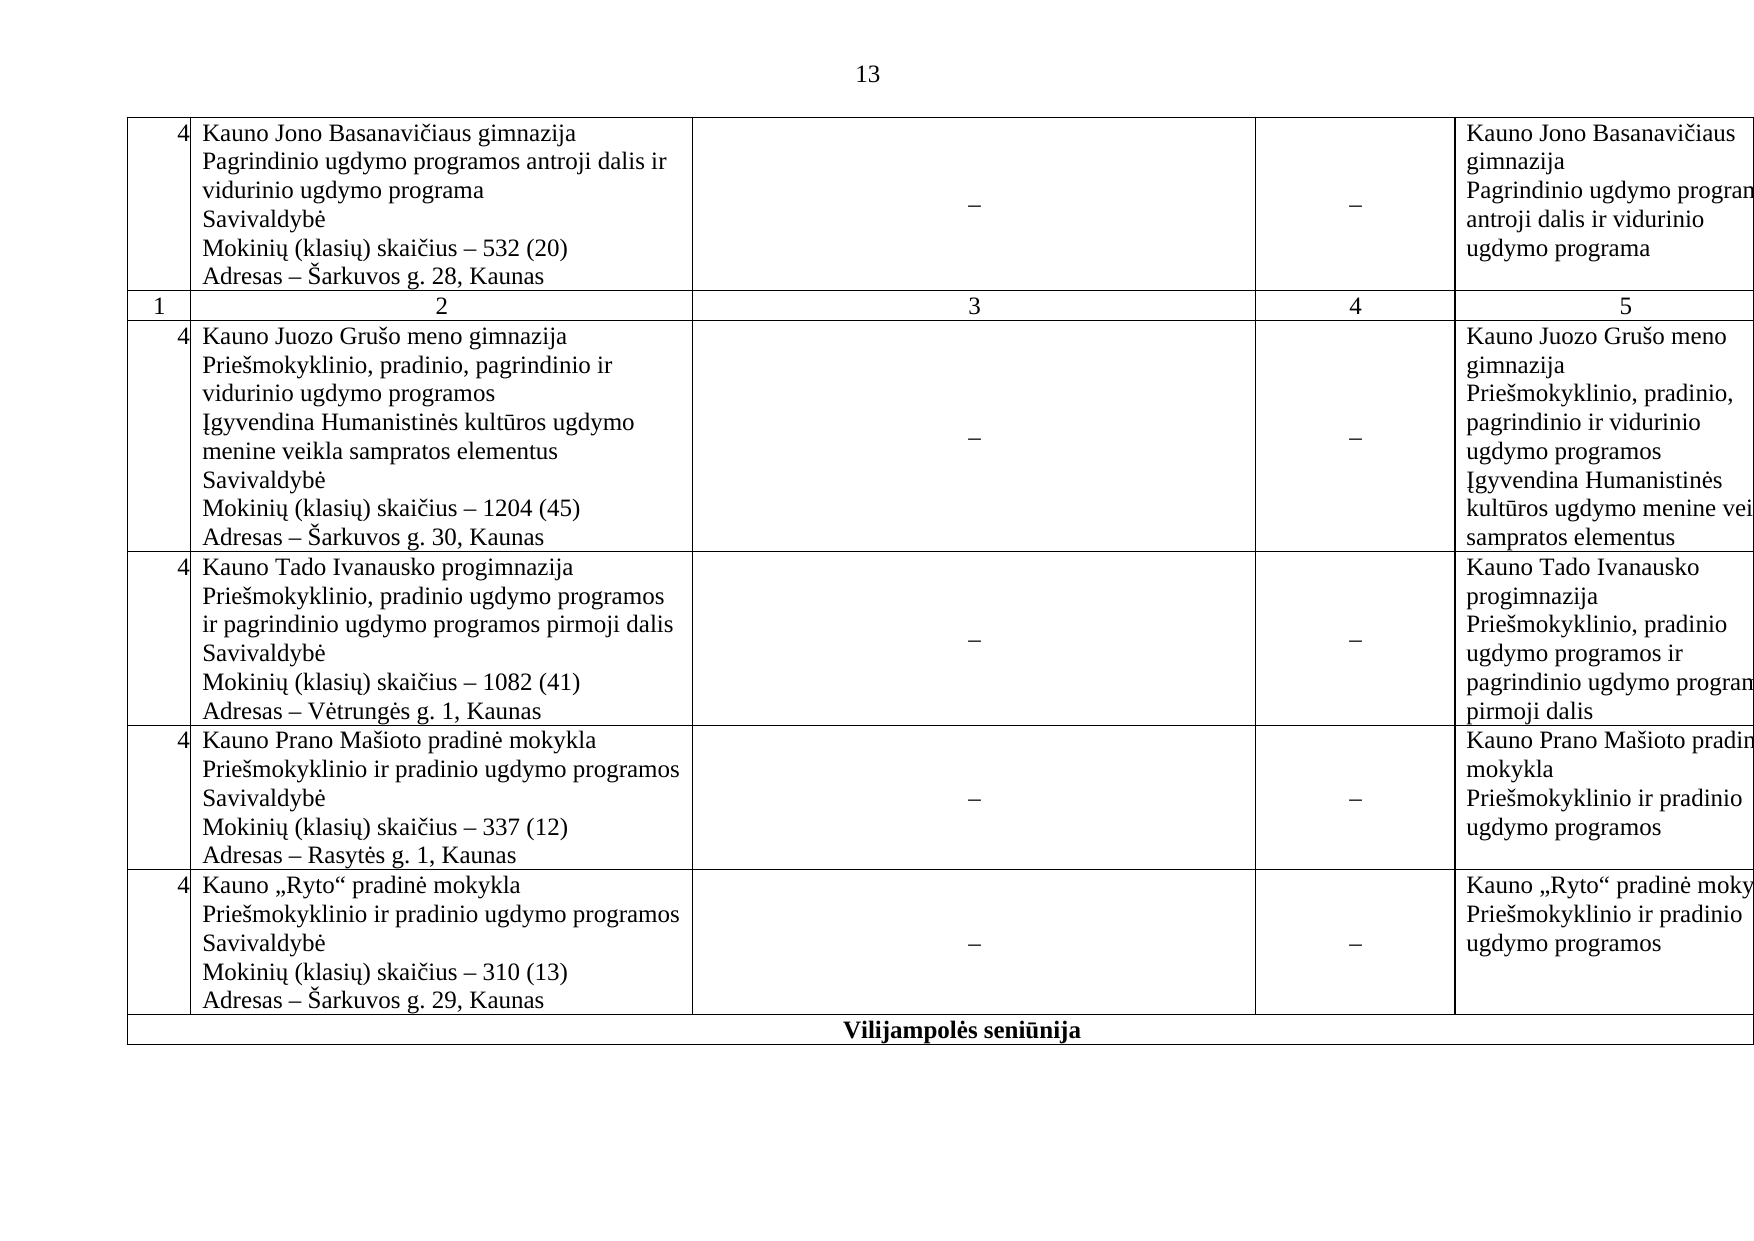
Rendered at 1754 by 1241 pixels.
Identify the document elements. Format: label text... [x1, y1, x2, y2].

table_cell 4 [1256, 291, 1454, 320]
table_cell 46. [128, 321, 190, 551]
table_cell – [1256, 552, 1454, 724]
table_cell Kauno Juozo Grušo meno gimnazija Priešmokyklinio, pradinio, pagrindinio ir vidurinio ugdymo programos Įgyvendina Humanistinės kultūros ugdymo menine veikla sampratos elementus Savivaldybė Mokinių (klasių) skaičius – 1204 (45) Adresas – Šarkuvos g. 30, Kaunas [191, 321, 692, 551]
table_cell Kauno „Ryto“ pradinė mokykla Priešmokyklinio ir pradinio ugdymo programos Savivaldybė Mokinių (klasių) skaičius – 310 (13) Adresas – Šarkuvos g. 29, Kaunas [191, 870, 692, 1014]
table_cell – [1256, 321, 1454, 551]
table_cell 45. [128, 118, 190, 290]
table_cell – [693, 321, 1255, 551]
table_cell Kauno Tado Ivanausko progimnazija Priešmokyklinio, pradinio ugdymo programos ir pagrindinio ugdymo programos pirmoji dalis [1456, 552, 1753, 724]
table_cell – [1256, 870, 1454, 1014]
table_cell 48. [128, 726, 190, 869]
table_cell – [693, 552, 1255, 724]
table_cell 1 [128, 291, 190, 320]
table_cell Kauno „Ryto“ pradinė mokykla Priešmokyklinio ir pradinio ugdymo programos [1456, 870, 1753, 1014]
table_cell – [693, 118, 1255, 290]
table_cell Kauno Tado Ivanausko progimnazija Priešmokyklinio, pradinio ugdymo programos ir pagrindinio ugdymo programos pirmoji dalis Savivaldybė Mokinių (klasių) skaičius – 1082 (41) Adresas – Vėtrungės g. 1, Kaunas [191, 552, 692, 724]
table_cell Kauno Prano Mašioto pradinė mokykla Priešmokyklinio ir pradinio ugdymo programos [1456, 726, 1753, 869]
table_cell 2 [191, 291, 692, 320]
table_cell Vilijampolės seniūnija [128, 1015, 1753, 1044]
table_cell Kauno Jono Basanavičiaus gimnazija Pagrindinio ugdymo programos antroji dalis ir vidurinio ugdymo programa [1456, 118, 1753, 290]
table_cell Kauno Juozo Grušo meno gimnazija Priešmokyklinio, pradinio, pagrindinio ir vidurinio ugdymo programos Įgyvendina Humanistinės kultūros ugdymo menine veikla sampratos elementus [1456, 321, 1753, 551]
table_cell – [1256, 118, 1454, 290]
table_cell Kauno Jono Basanavičiaus gimnazija Pagrindinio ugdymo programos antroji dalis ir vidurinio ugdymo programa Savivaldybė Mokinių (klasių) skaičius – 532 (20) Adresas – Šarkuvos g. 28, Kaunas [191, 118, 692, 290]
table_cell – [693, 726, 1255, 869]
table_cell 49. [128, 870, 190, 1014]
table_cell 5 [1456, 291, 1753, 320]
table_cell 47. [128, 552, 190, 724]
table_cell 3 [693, 291, 1255, 320]
table_cell Kauno Prano Mašioto pradinė mokykla Priešmokyklinio ir pradinio ugdymo programos Savivaldybė Mokinių (klasių) skaičius – 337 (12) Adresas – Rasytės g. 1, Kaunas [191, 726, 692, 869]
table_cell – [1256, 726, 1454, 869]
table_cell – [693, 870, 1255, 1014]
